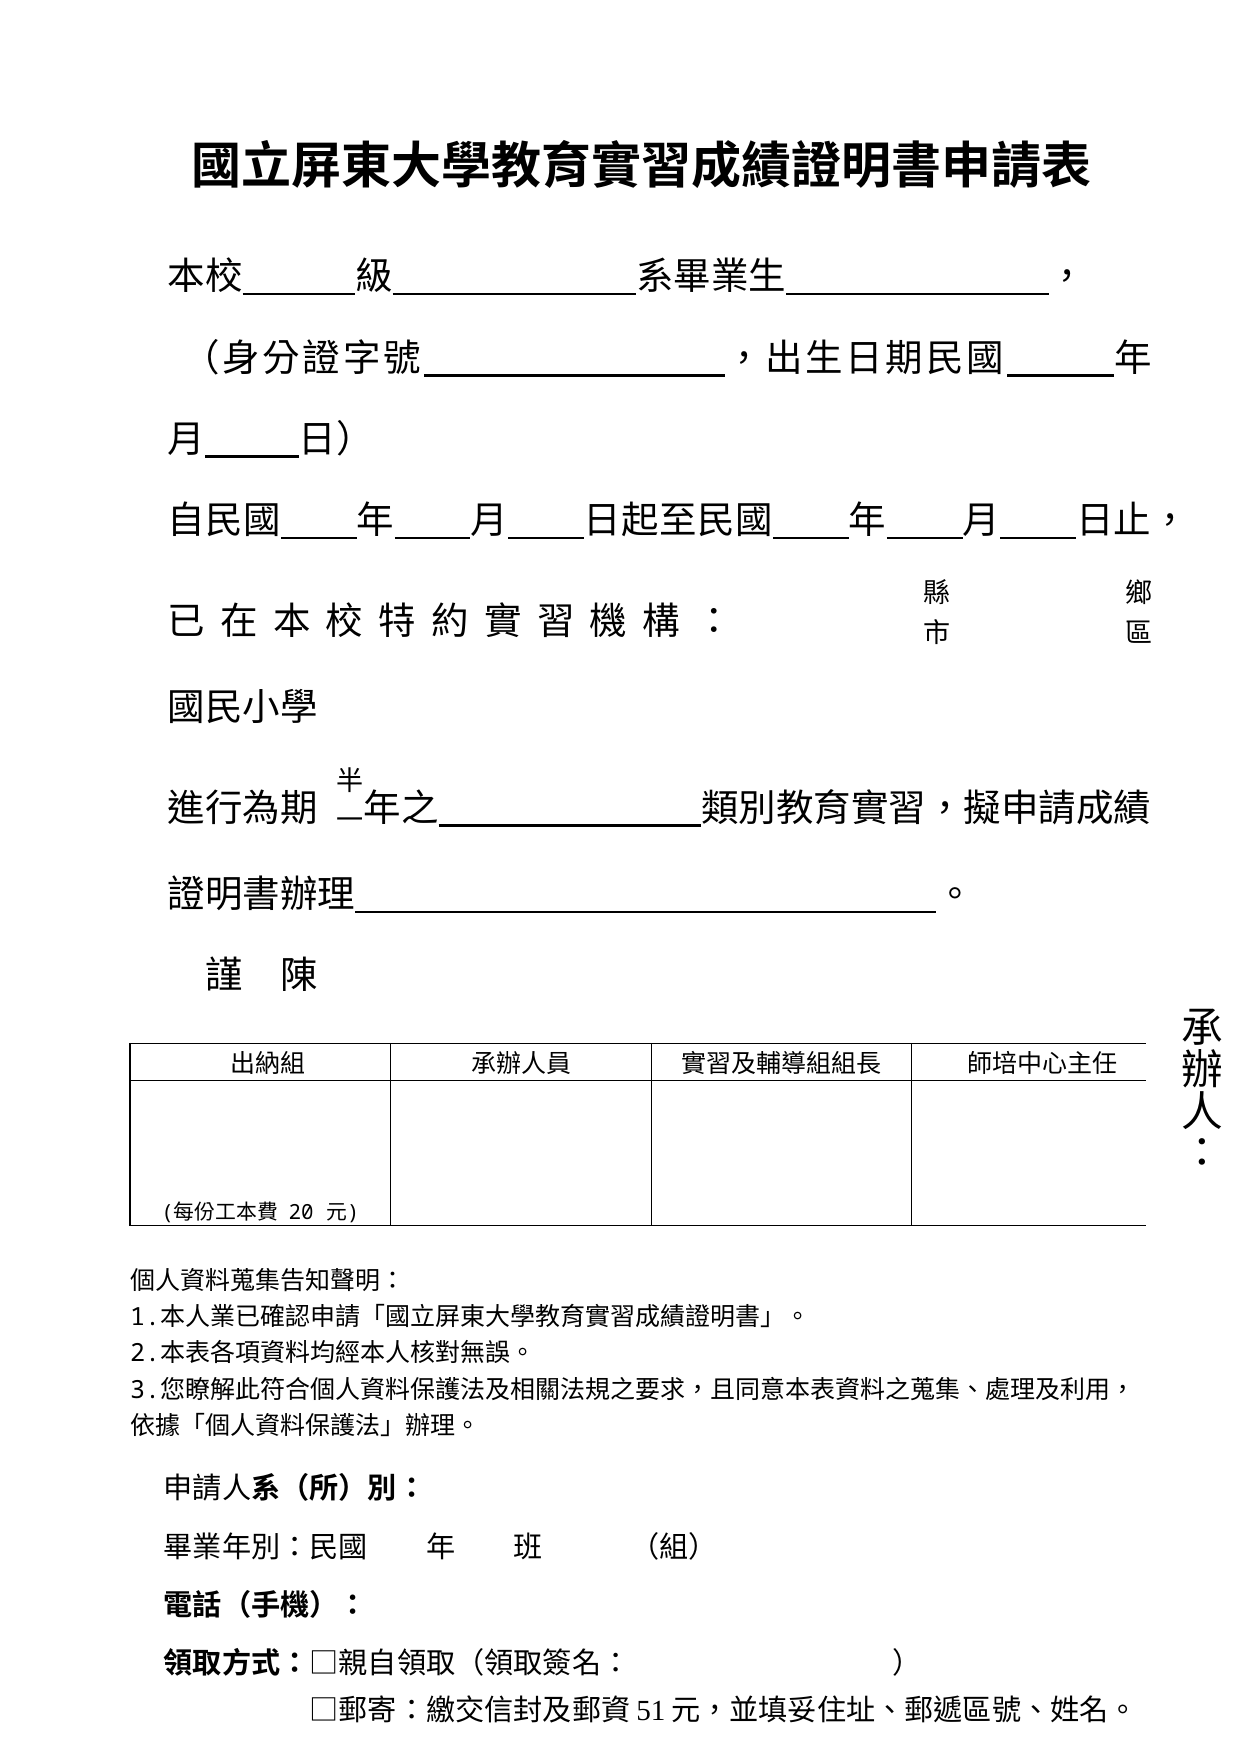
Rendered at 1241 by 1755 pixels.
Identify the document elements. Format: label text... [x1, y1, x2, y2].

table_cell [652, 1081, 911, 1225]
text 電話（手機）： [163, 1569, 1157, 1627]
table_cell [912, 1081, 1146, 1225]
table_cell (每份工本費 20 元) [131, 1081, 390, 1225]
text 畢業年別：民國 年 班 （組） [163, 1510, 1157, 1569]
text （身分證字號 ，出生日期民國 年 月 日） [167, 327, 1152, 463]
table_header 實習及輔導組組長 [652, 1044, 911, 1080]
table_header 出納組 [131, 1044, 390, 1080]
text 領取方式：□親自領取（領取簽名： ） [163, 1627, 1157, 1685]
text 1.本人業已確認申請「國立屏東大學教育實習成績證明書」。 [130, 1297, 1152, 1333]
text 2.本表各項資料均經本人核對無誤。 [130, 1333, 1152, 1369]
text 自民國 年 月 日起至民國 年 月 日止，已在本校特約實習機構： 縣 市 鄉區 國民小學 [167, 490, 1152, 731]
text 進行為期 半 一年之 類別教育實習，擬申請成績證明書辦理 。 [167, 758, 1152, 918]
text 本校 級 系畢業生 ， [167, 246, 1152, 300]
table_header 承辦人員 [391, 1044, 651, 1080]
text 國立屏東大學教育實習成績證明書申請表 [130, 125, 1152, 197]
table_cell [391, 1081, 651, 1225]
text 個人資料蒐集告知聲明： [130, 1260, 1152, 1297]
text 謹 陳 [130, 945, 1152, 1000]
text □郵寄：繳交信封及郵資51元，並填妥住址、郵遞區號、姓名。 [163, 1685, 1157, 1729]
text 3.您瞭解此符合個人資料保護法及相關法規之要求，且同意本表資料之蒐集、處理及利用，依據「個人資料保護法」辦理。 [130, 1369, 1152, 1442]
text 申請人系（所）別： [163, 1452, 1157, 1510]
table_header 師培中心主任 [912, 991, 1240, 1272]
